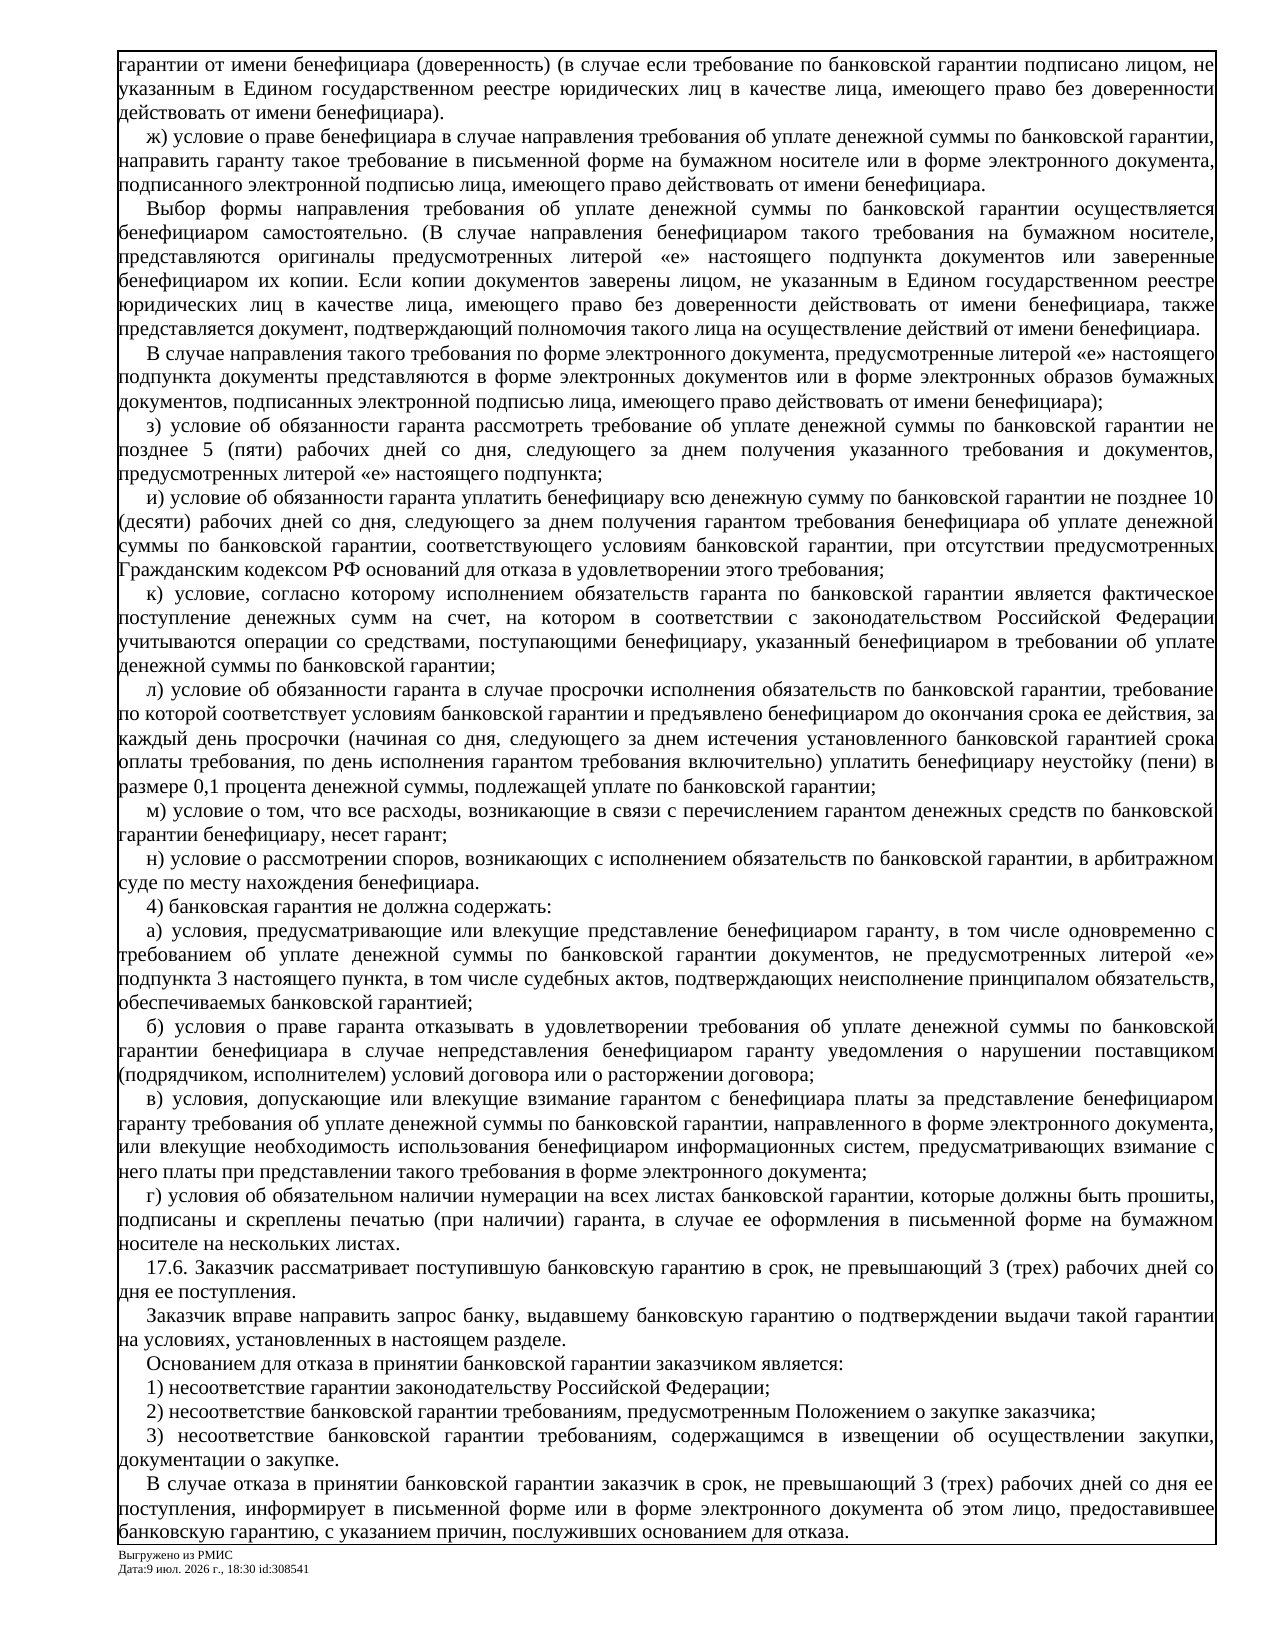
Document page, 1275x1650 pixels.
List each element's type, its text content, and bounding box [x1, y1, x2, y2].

table_cell гарантии от имени бенефициара (доверенность) (в случае если требование по банковской гарантии подписано лицом, не указанным в Едином государственном реестре юридических лиц в качестве лица, имеющего право без доверенности действовать от имени бенефициара). ж) условие о праве бенефициара в случае направления требования об уплате денежной суммы по банковской гарантии, направить гаранту такое требование в письменной форме на бумажном носителе или в форме электронного документа, подписанного электронной подписью лица, имеющего право действовать от имени бенефициара. Выбор формы направления требования об уплате денежной суммы по банковской гарантии осуществляется бенефициаром самостоятельно. (В случае направления бенефициаром такого требования на бумажном носителе, представляются оригиналы предусмотренных литерой «е» настоящего подпункта документов или заверенные бенефициаром их копии. Если копии документов заверены лицом, не указанным в Едином государственном реестре юридических лиц в качестве лица, имеющего право без доверенности действовать от имени бенефициара, также представляется документ, подтверждающий полномочия такого лица на осуществление действий от имени бенефициара. В случае направления такого требования по форме электронного документа, предусмотренные литерой «е» настоящего подпункта документы представляются в форме электронных документов или в форме электронных образов бумажных документов, подписанных электронной подписью лица, имеющего право действовать от имени бенефициара); з) условие об обязанности гаранта рассмотреть требование об уплате денежной суммы по банковской гарантии не позднее 5 (пяти) рабочих дней со дня, следующего за днем получения указанного требования и документов, предусмотренных литерой «е» настоящего подпункта; и) условие об обязанности гаранта уплатить бенефициару всю денежную сумму по банковской гарантии не позднее 10 (десяти) рабочих дней со дня, следующего за днем получения гарантом требования бенефициара об уплате денежной суммы по банковской гарантии, соответствующего условиям банковской гарантии, при отсутствии предусмотренных Гражданским кодексом РФ оснований для отказа в удовлетворении этого требования; к) условие, согласно которому исполнением обязательств гаранта по банковской гарантии является фактическое поступление денежных сумм на счет, на котором в соответствии с законодательством Российской Федерации учитываются операции со средствами, поступающими бенефициару, указанный бенефициаром в требовании об уплате денежной суммы по банковской гарантии; л) условие об обязанности гаранта в случае просрочки исполнения обязательств по банковской гарантии, требование по которой соответствует условиям банковской гарантии и предъявлено бенефициаром до окончания срока ее действия, за каждый день просрочки (начиная со дня, следующего за днем истечения установленного банковской гарантией срока оплаты требования, по день исполнения гарантом требования включительно) уплатить бенефициару неустойку (пени) в размере 0,1 процента денежной суммы, подлежащей уплате по банковской гарантии; м) условие о том, что все расходы, возникающие в связи с перечислением гарантом денежных средств по банковской гарантии бенефициару, несет гарант; н) условие о рассмотрении споров, возникающих с исполнением обязательств по банковской гарантии, в арбитражном суде по месту нахождения бенефициара. 4) банковская гарантия не должна содержать: а) условия, предусматривающие или влекущие представление бенефициаром гаранту, в том числе одновременно с требованием об уплате денежной суммы по банковской гарантии документов, не предусмотренных литерой «е» подпункта 3 настоящего пункта, в том числе судебных актов, подтверждающих неисполнение принципалом обязательств, обеспечиваемых банковской гарантией; б) условия о праве гаранта отказывать в удовлетворении требования об уплате денежной суммы по банковской гарантии бенефициара в случае непредставления бенефициаром гаранту уведомления о нарушении поставщиком (подрядчиком, исполнителем) условий договора или о расторжении договора; в) условия, допускающие или влекущие взимание гарантом с бенефициара платы за представление бенефициаром гаранту требования об уплате денежной суммы по банковской гарантии, направленного в форме электронного документа, или влекущие необходимость использования бенефициаром информационных систем, предусматривающих взимание с него платы при представлении такого требования в форме электронного документа; г) условия об обязательном наличии нумерации на всех листах банковской гарантии, которые должны быть прошиты, подписаны и скреплены печатью (при наличии) гаранта, в случае ее оформления в письменной форме на бумажном носителе на нескольких листах. 17.6. Заказчик рассматривает поступившую банковскую гарантию в срок, не превышающий 3 (трех) рабочих дней со дня ее поступления. Заказчик вправе направить запрос банку, выдавшему банковскую гарантию о подтверждении выдачи такой гарантии на условиях, установленных в настоящем разделе. Основанием для отказа в принятии банковской гарантии заказчиком является: 1) несоответствие гарантии законодательству Российской Федерации; 2) несоответствие банковской гарантии требованиям, предусмотренным Положением о закупке заказчика; 3) несоответствие банковской гарантии требованиям, содержащимся в извещении об осуществлении закупки, документации о закупке. В случае отказа в принятии банковской гарантии заказчик в срок, не превышающий 3 (трех) рабочих дней со дня ее поступления, информирует в письменной форме или в форме электронного документа об этом лицо, предоставившее банковскую гарантию, с указанием причин, послуживших основанием для отказа. [119, 52, 1215, 1543]
